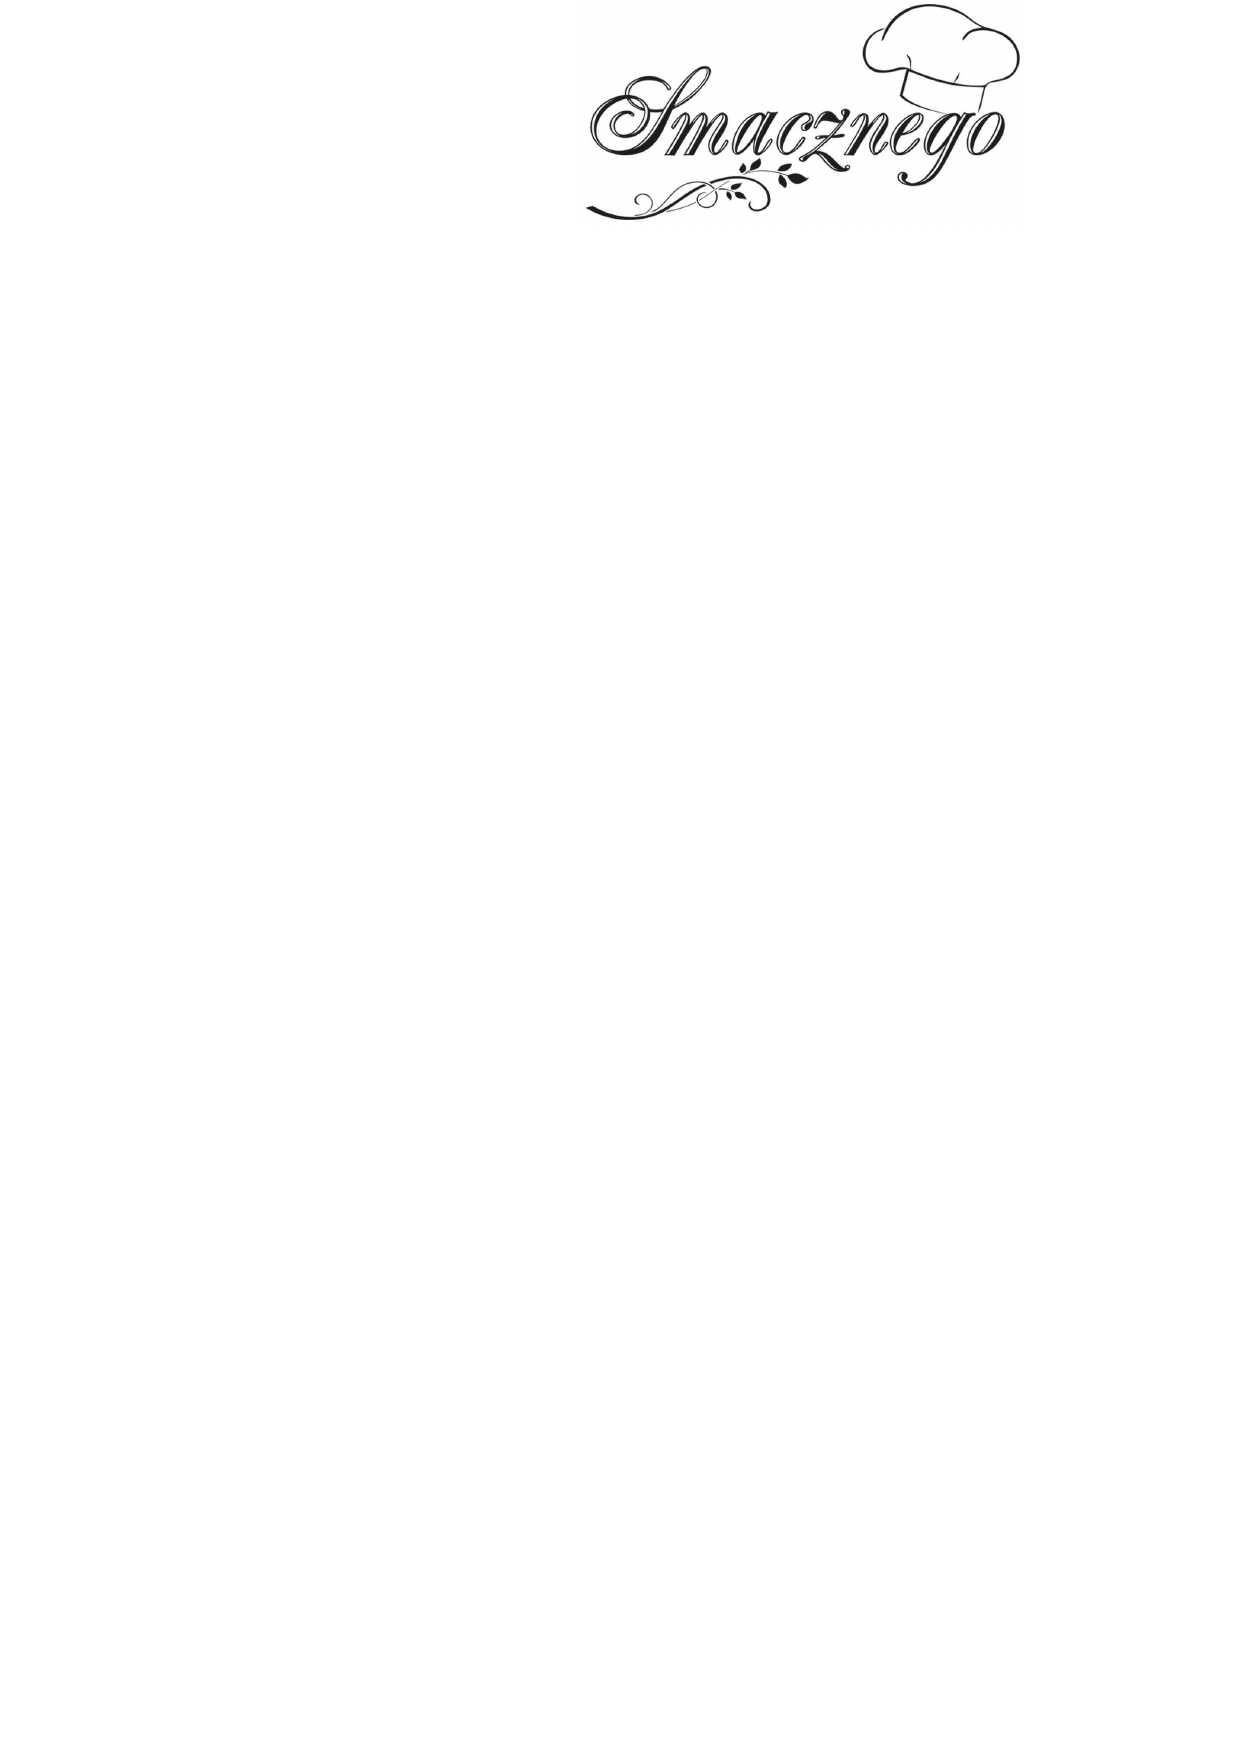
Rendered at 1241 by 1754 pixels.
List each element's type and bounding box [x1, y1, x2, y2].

picture [581, 115, 589, 121]
